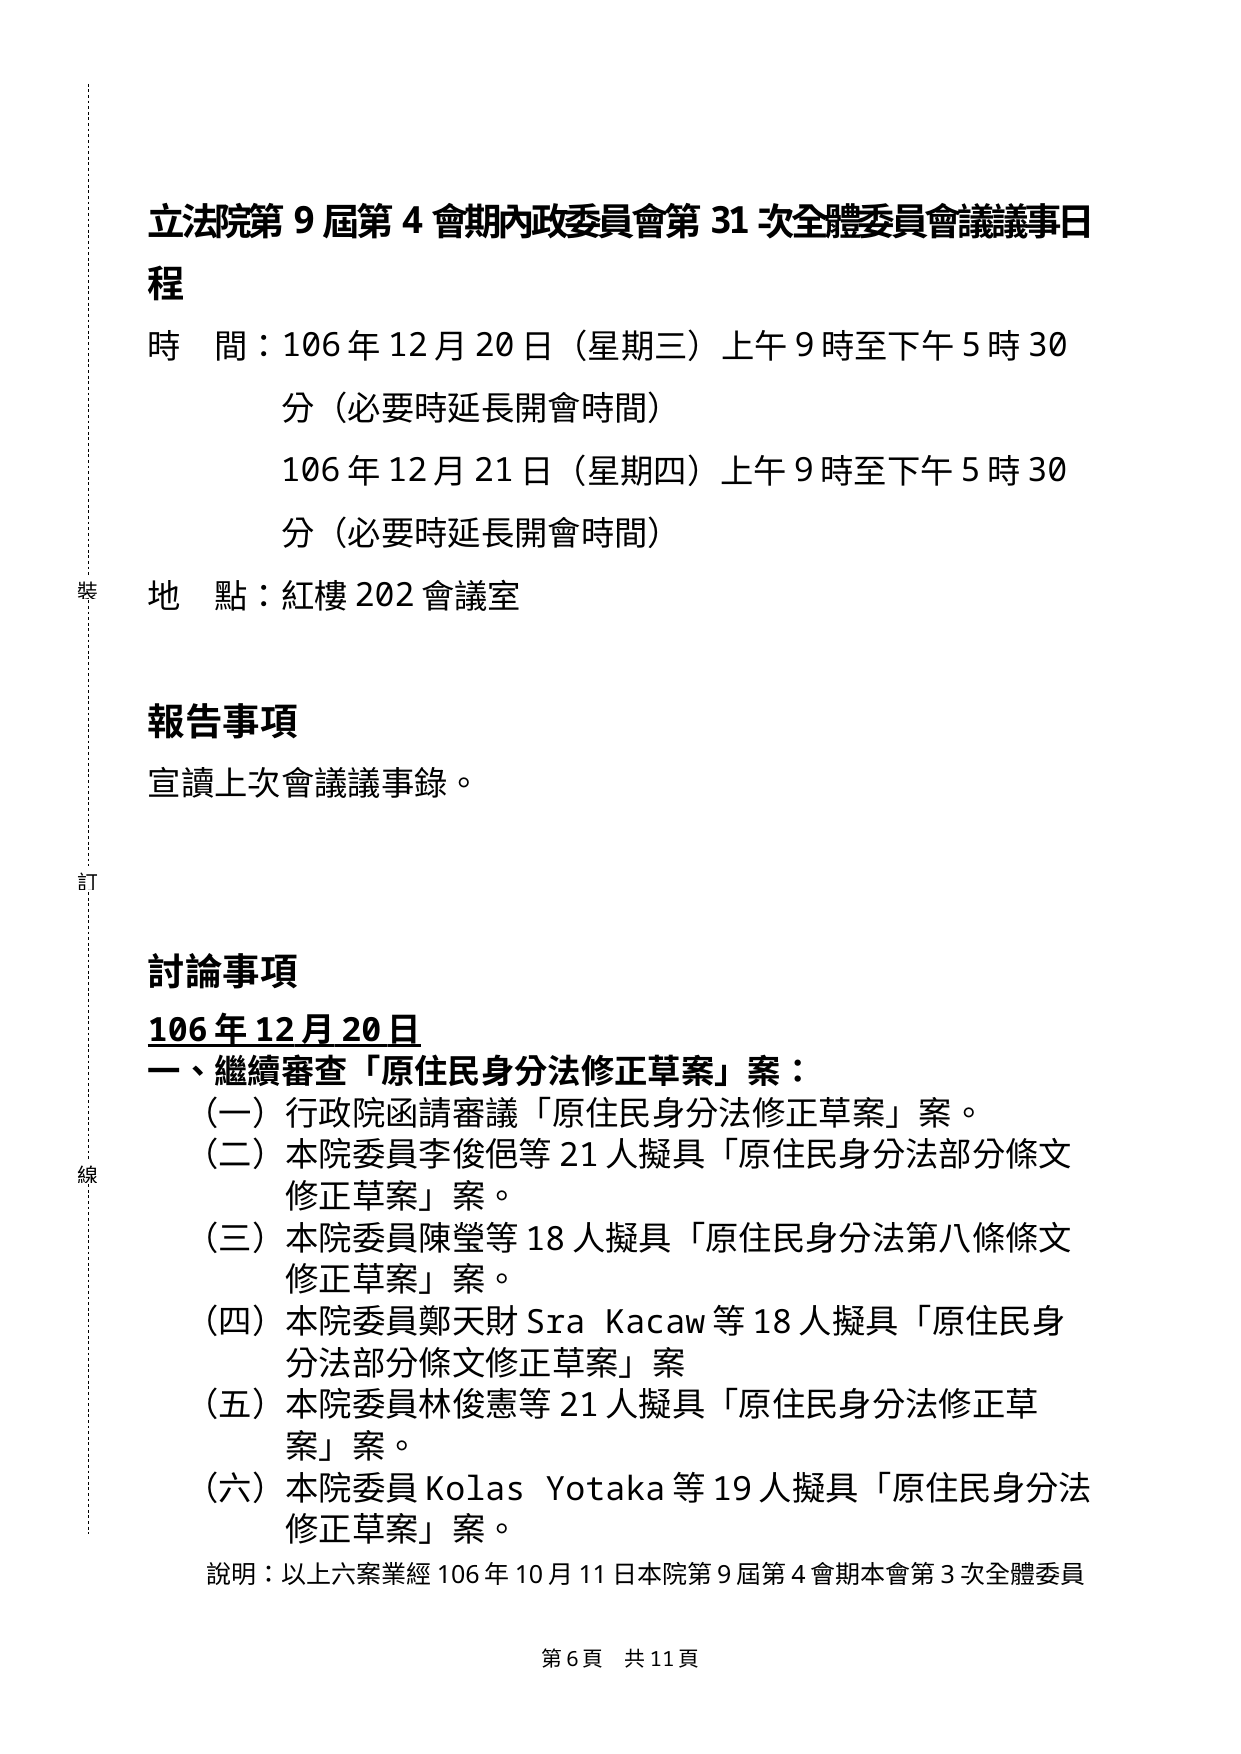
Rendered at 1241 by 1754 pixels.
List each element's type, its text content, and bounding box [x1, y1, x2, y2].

text 報告事項 [148, 677, 1092, 739]
text 討論事項 [148, 927, 1092, 989]
text 106年12月20日 [148, 1008, 1092, 1050]
text 地 點：紅樓202會議室 [148, 552, 1092, 614]
text （三）本院委員陳瑩等18人擬具「原住民身分法第八條條文修正草案」案。 [185, 1217, 1092, 1300]
text 時 間：106年12月20日（星期三）上午9時至下午5時30分（必要時延長開會時間） [148, 302, 1092, 427]
text （一）行政院函請審議「原住民身分法修正草案」案。 [185, 1092, 1092, 1133]
text （四）本院委員鄭天財Sra Kacaw等18人擬具「原住民身分法部分條文修正草案」案 [185, 1300, 1092, 1383]
text 立法院第9屆第4會期內政委員會第31次全體委員會議議事日程 [148, 177, 1115, 302]
text （二）本院委員李俊俋等21人擬具「原住民身分法部分條文修正草案」案。 [185, 1133, 1092, 1217]
text （五）本院委員林俊憲等21人擬具「原住民身分法修正草案」案。 [185, 1383, 1092, 1467]
text 宣讀上次會議議事錄。 [148, 739, 1092, 802]
text 說明：以上六案業經106年10月11日本院第9屆第4會期本會第3次全體委員 [207, 1550, 1092, 1592]
text 一、繼續審查「原住民身分法修正草案」案： [148, 1050, 1092, 1092]
text 106年12月21日（星期四）上午9時至下午5時30分（必要時延長開會時間） [280, 427, 1092, 552]
text （六）本院委員Kolas Yotaka等19人擬具「原住民身分法修正草案」案。 [185, 1467, 1092, 1550]
